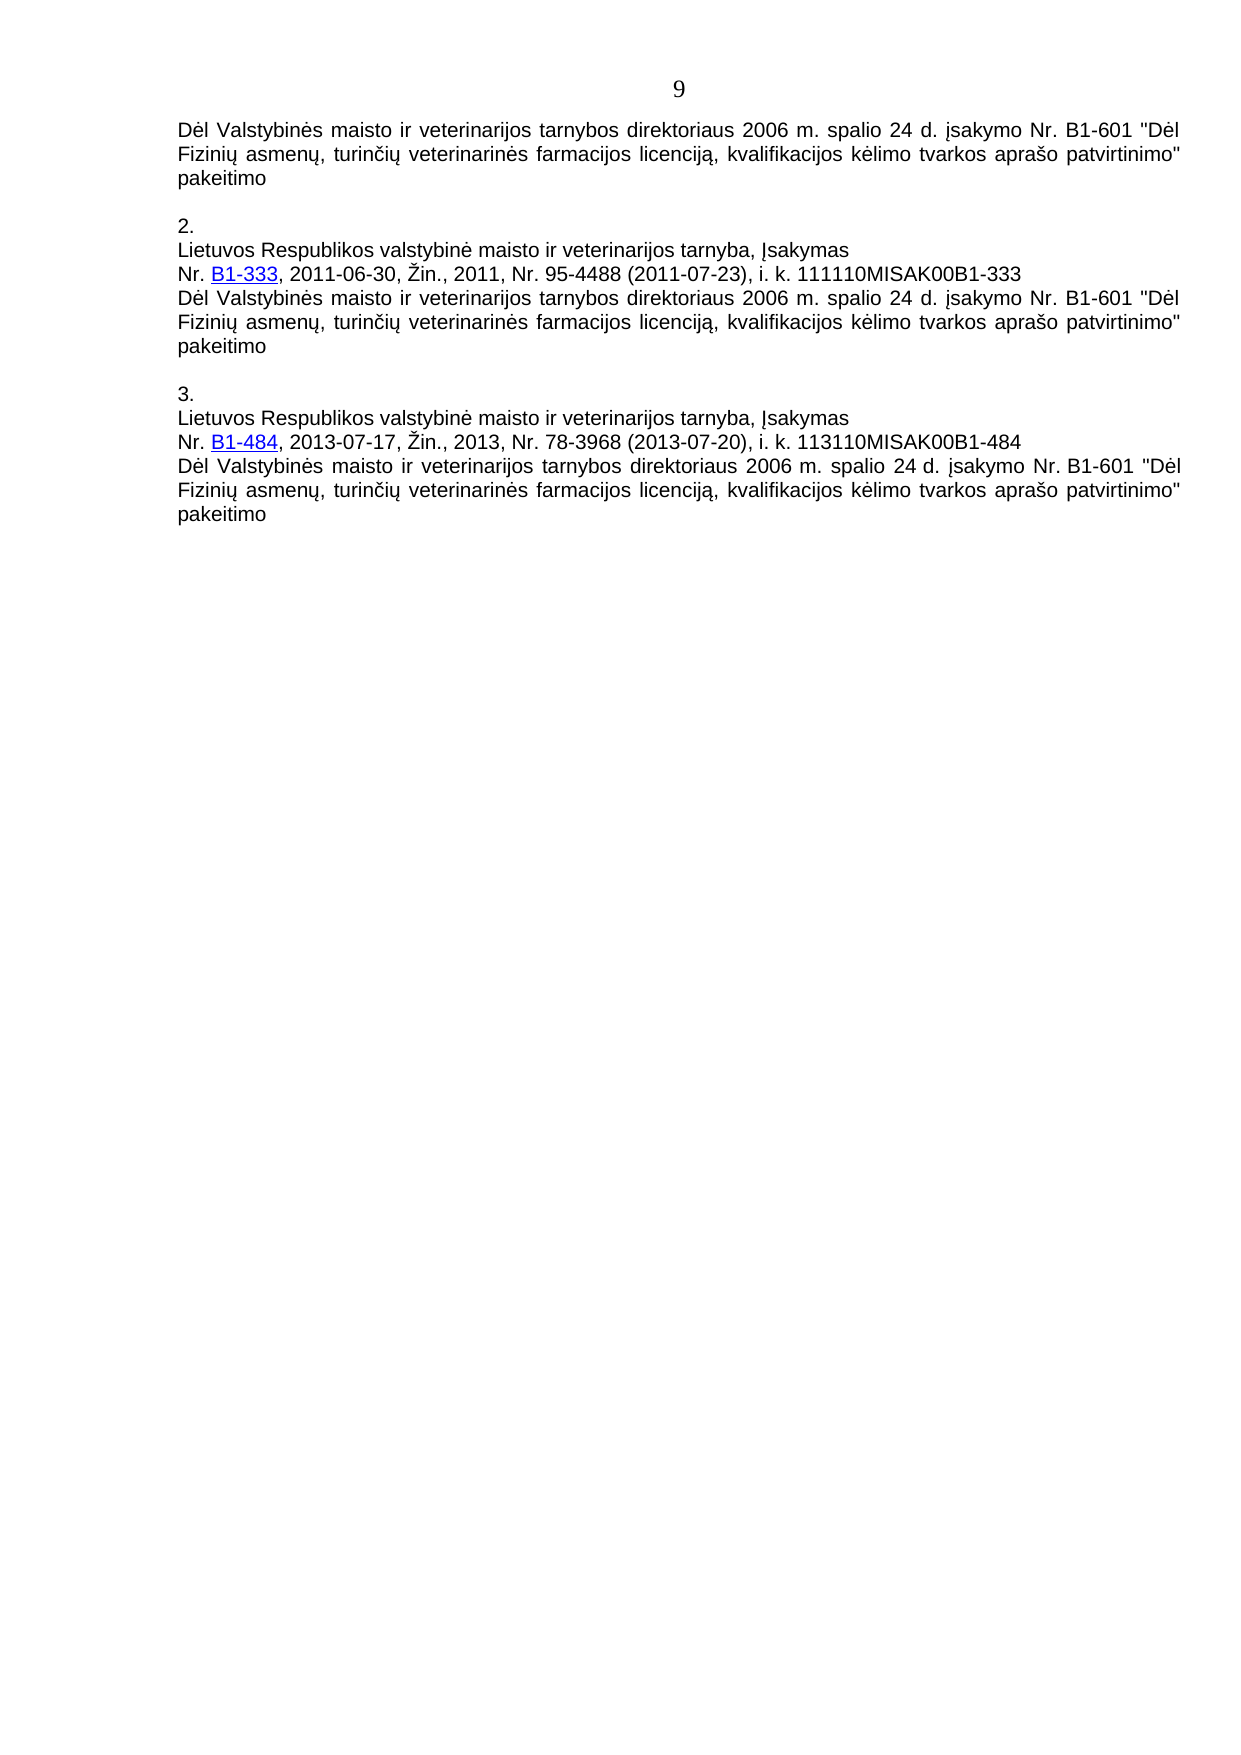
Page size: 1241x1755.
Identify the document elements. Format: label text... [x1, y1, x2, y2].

text Nr. B1-333, 2011-06-30, Žin., 2011, Nr. 95-4488 (2011-07-23), i. k. 111110MISAK00B1-333 [177, 262, 1181, 286]
text 2. [177, 214, 1181, 238]
text Dėl Valstybinės maisto ir veterinarijos tarnybos direktoriaus 2006 m. spalio 24 d. įsakymo Nr. B1-601 "Dėl Fizinių asmenų, turinčių veterinarinės farmacijos licenciją, kvalifikacijos kėlimo tvarkos aprašo patvirtinimo" pakeitimo [177, 118, 1181, 190]
text Lietuvos Respublikos valstybinė maisto ir veterinarijos tarnyba, Įsakymas [177, 406, 1181, 429]
text Lietuvos Respublikos valstybinė maisto ir veterinarijos tarnyba, Įsakymas [177, 238, 1181, 262]
text Dėl Valstybinės maisto ir veterinarijos tarnybos direktoriaus 2006 m. spalio 24 d. įsakymo Nr. B1-601 "Dėl Fizinių asmenų, turinčių veterinarinės farmacijos licenciją, kvalifikacijos kėlimo tvarkos aprašo patvirtinimo" pakeitimo [177, 286, 1181, 358]
text Nr. B1-484, 2013-07-17, Žin., 2013, Nr. 78-3968 (2013-07-20), i. k. 113110MISAK00B1-484 [177, 429, 1181, 453]
text 3. [177, 382, 1181, 406]
text Dėl Valstybinės maisto ir veterinarijos tarnybos direktoriaus 2006 m. spalio 24 d. įsakymo Nr. B1-601 "Dėl Fizinių asmenų, turinčių veterinarinės farmacijos licenciją, kvalifikacijos kėlimo tvarkos aprašo patvirtinimo" pakeitimo [177, 453, 1181, 525]
